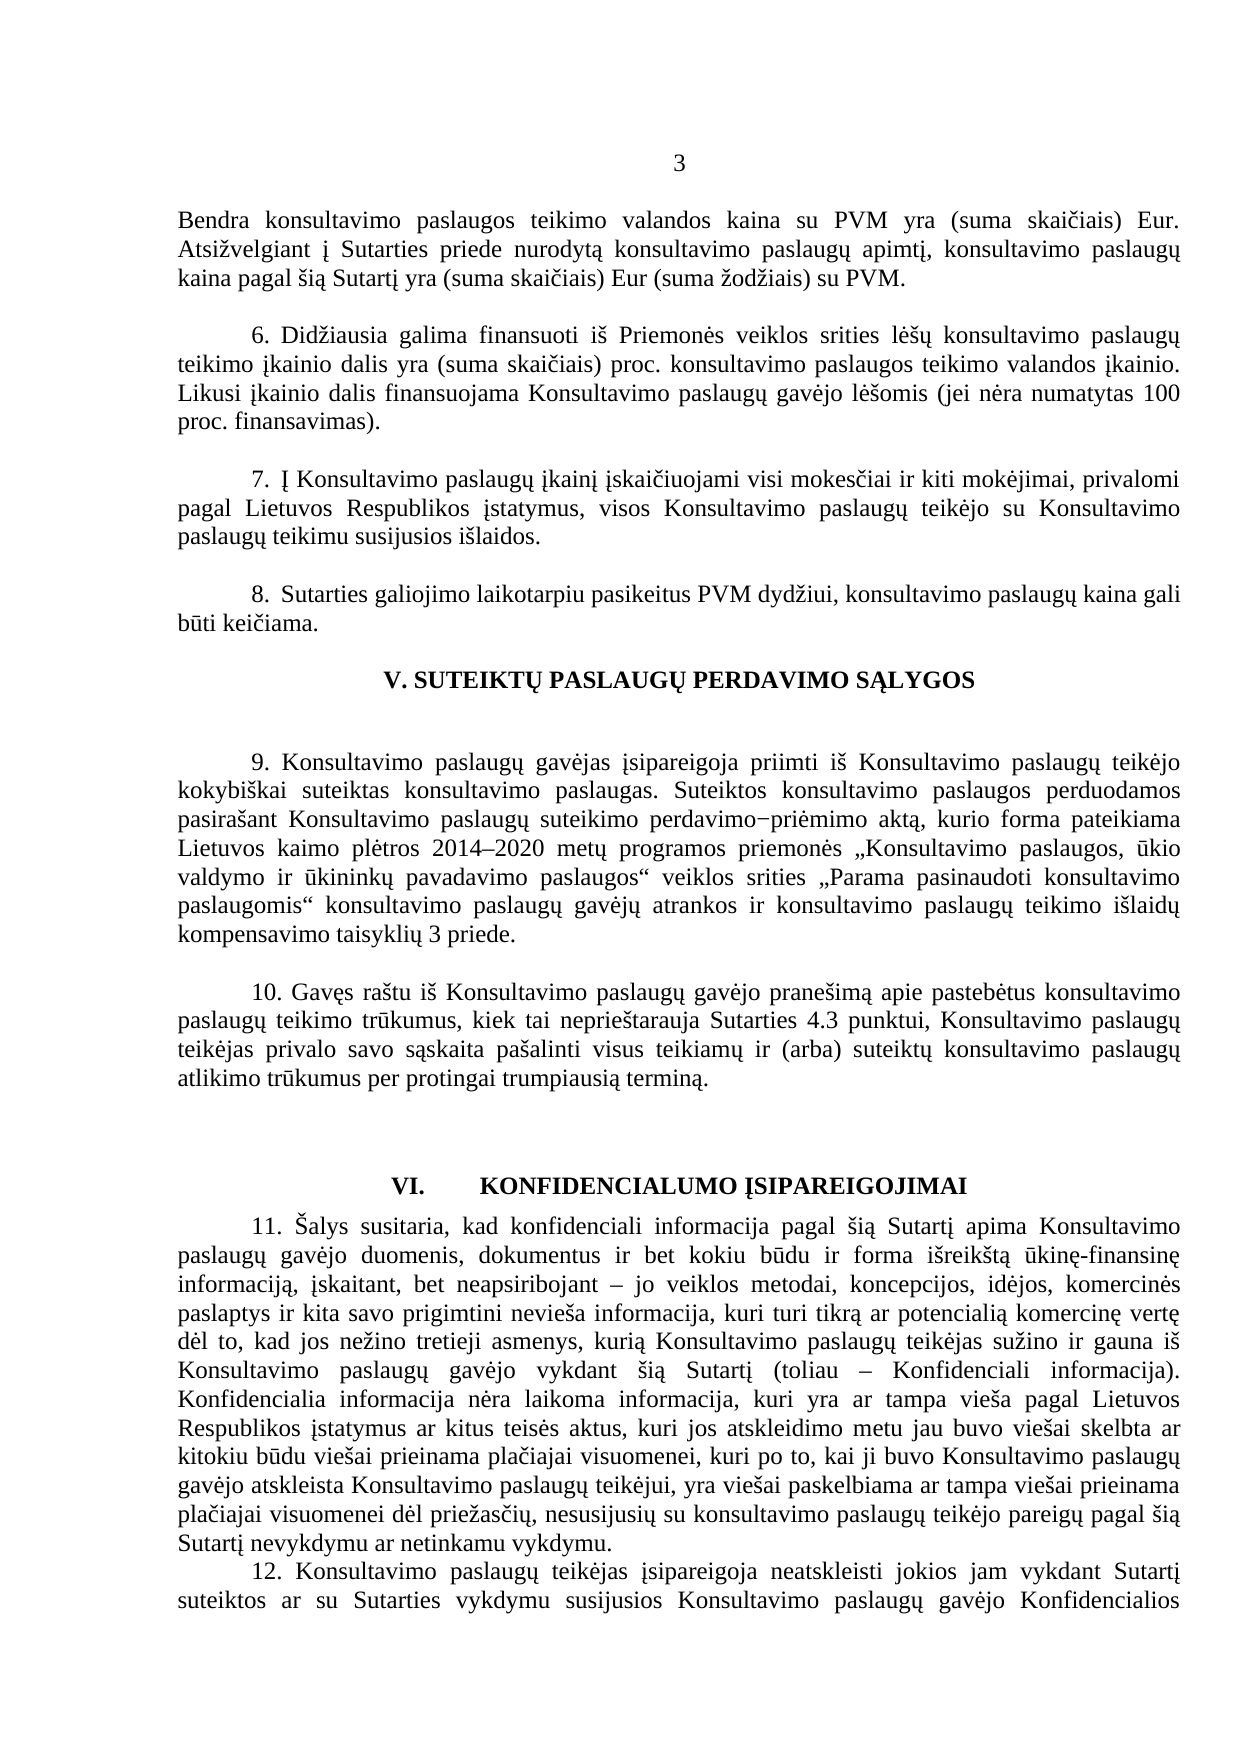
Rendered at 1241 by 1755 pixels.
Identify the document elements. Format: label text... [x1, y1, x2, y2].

text 9. Konsultavimo paslaugų gavėjas įsipareigoja priimti iš Konsultavimo paslaugų teikėjo kokybiškai suteiktas konsultavimo paslaugas. Suteiktos konsultavimo paslaugos perduodamos pasirašant Konsultavimo paslaugų suteikimo perdavimo−priėmimo aktą, kurio forma pateikiama Lietuvos kaimo plėtros 2014–2020 metų programos priemonės „Konsultavimo paslaugos, ūkio valdymo ir ūkininkų pavadavimo paslaugos“ veiklos srities „Parama pasinaudoti konsultavimo paslaugomis“ konsultavimo paslaugų gavėjų atrankos ir konsultavimo paslaugų teikimo išlaidų kompensavimo taisyklių 3 priede. [177, 747, 1181, 948]
text Bendra konsultavimo paslaugos teikimo valandos kaina su PVM yra (suma skaičiais) Eur. Atsižvelgiant į Sutarties priede nurodytą konsultavimo paslaugų apimtį, konsultavimo paslaugų kaina pagal šią Sutartį yra (suma skaičiais) Eur (suma žodžiais) su PVM. [177, 205, 1181, 291]
text 12. Konsultavimo paslaugų teikėjas įsipareigoja neatskleisti jokios jam vykdant Sutartį suteiktos ar su Sutarties vykdymu susijusios Konsultavimo paslaugų gavėjo Konfidencialios [177, 1556, 1181, 1614]
text V. SUTEIKTŲ PASLAUGŲ PERDAVIMO SĄLYGOS [177, 665, 1181, 694]
text 10. Gavęs raštu iš Konsultavimo paslaugų gavėjo pranešimą apie pastebėtus konsultavimo paslaugų teikimo trūkumus, kiek tai neprieštarauja Sutarties 4.3 punktui, Konsultavimo paslaugų teikėjas privalo savo sąskaita pašalinti visus teikiamų ir (arba) suteiktų konsultavimo paslaugų atlikimo trūkumus per protingai trumpiausią terminą. [177, 977, 1181, 1092]
text 8. Sutarties galiojimo laikotarpiu pasikeitus PVM dydžiui, konsultavimo paslaugų kaina gali būti keičiama. [177, 579, 1181, 636]
text 7. Į Konsultavimo paslaugų įkainį įskaičiuojami visi mokesčiai ir kiti mokėjimai, privalomi pagal Lietuvos Respublikos įstatymus, visos Konsultavimo paslaugų teikėjo su Konsultavimo paslaugų teikimu susijusios išlaidos. [177, 464, 1181, 550]
text 11. Šalys susitaria, kad konfidenciali informacija pagal šią Sutartį apima Konsultavimo paslaugų gavėjo duomenis, dokumentus ir bet kokiu būdu ir forma išreikštą ūkinę-finansinę informaciją, įskaitant, bet neapsiribojant – jo veiklos metodai, koncepcijos, idėjos, komercinės paslaptys ir kita savo prigimtini nevieša informacija, kuri turi tikrą ar potencialią komercinę vertę dėl to, kad jos nežino tretieji asmenys, kurią Konsultavimo paslaugų teikėjas sužino ir gauna iš Konsultavimo paslaugų gavėjo vykdant šią Sutartį (toliau – Konfidenciali informacija). Konfidencialia informacija nėra laikoma informacija, kuri yra ar tampa vieša pagal Lietuvos Respublikos įstatymus ar kitus teisės aktus, kuri jos atskleidimo metu jau buvo viešai skelbta ar kitokiu būdu viešai prieinama plačiajai visuomenei, kuri po to, kai ji buvo Konsultavimo paslaugų gavėjo atskleista Konsultavimo paslaugų teikėjui, yra viešai paskelbiama ar tampa viešai prieinama plačiajai visuomenei dėl priežasčių, nesusijusių su konsultavimo paslaugų teikėjo pareigų pagal šią Sutartį nevykdymu ar netinkamu vykdymu. [177, 1211, 1181, 1556]
text 6. Didžiausia galima finansuoti iš Priemonės veiklos srities lėšų konsultavimo paslaugų teikimo įkainio dalis yra (suma skaičiais) proc. konsultavimo paslaugos teikimo valandos įkainio. Likusi įkainio dalis finansuojama Konsultavimo paslaugų gavėjo lėšomis (jei nėra numatytas 100 proc. finansavimas). [177, 320, 1181, 435]
text VI. KONFIDENCIALUMO ĮSIPAREIGOJIMAI [177, 1171, 1181, 1199]
